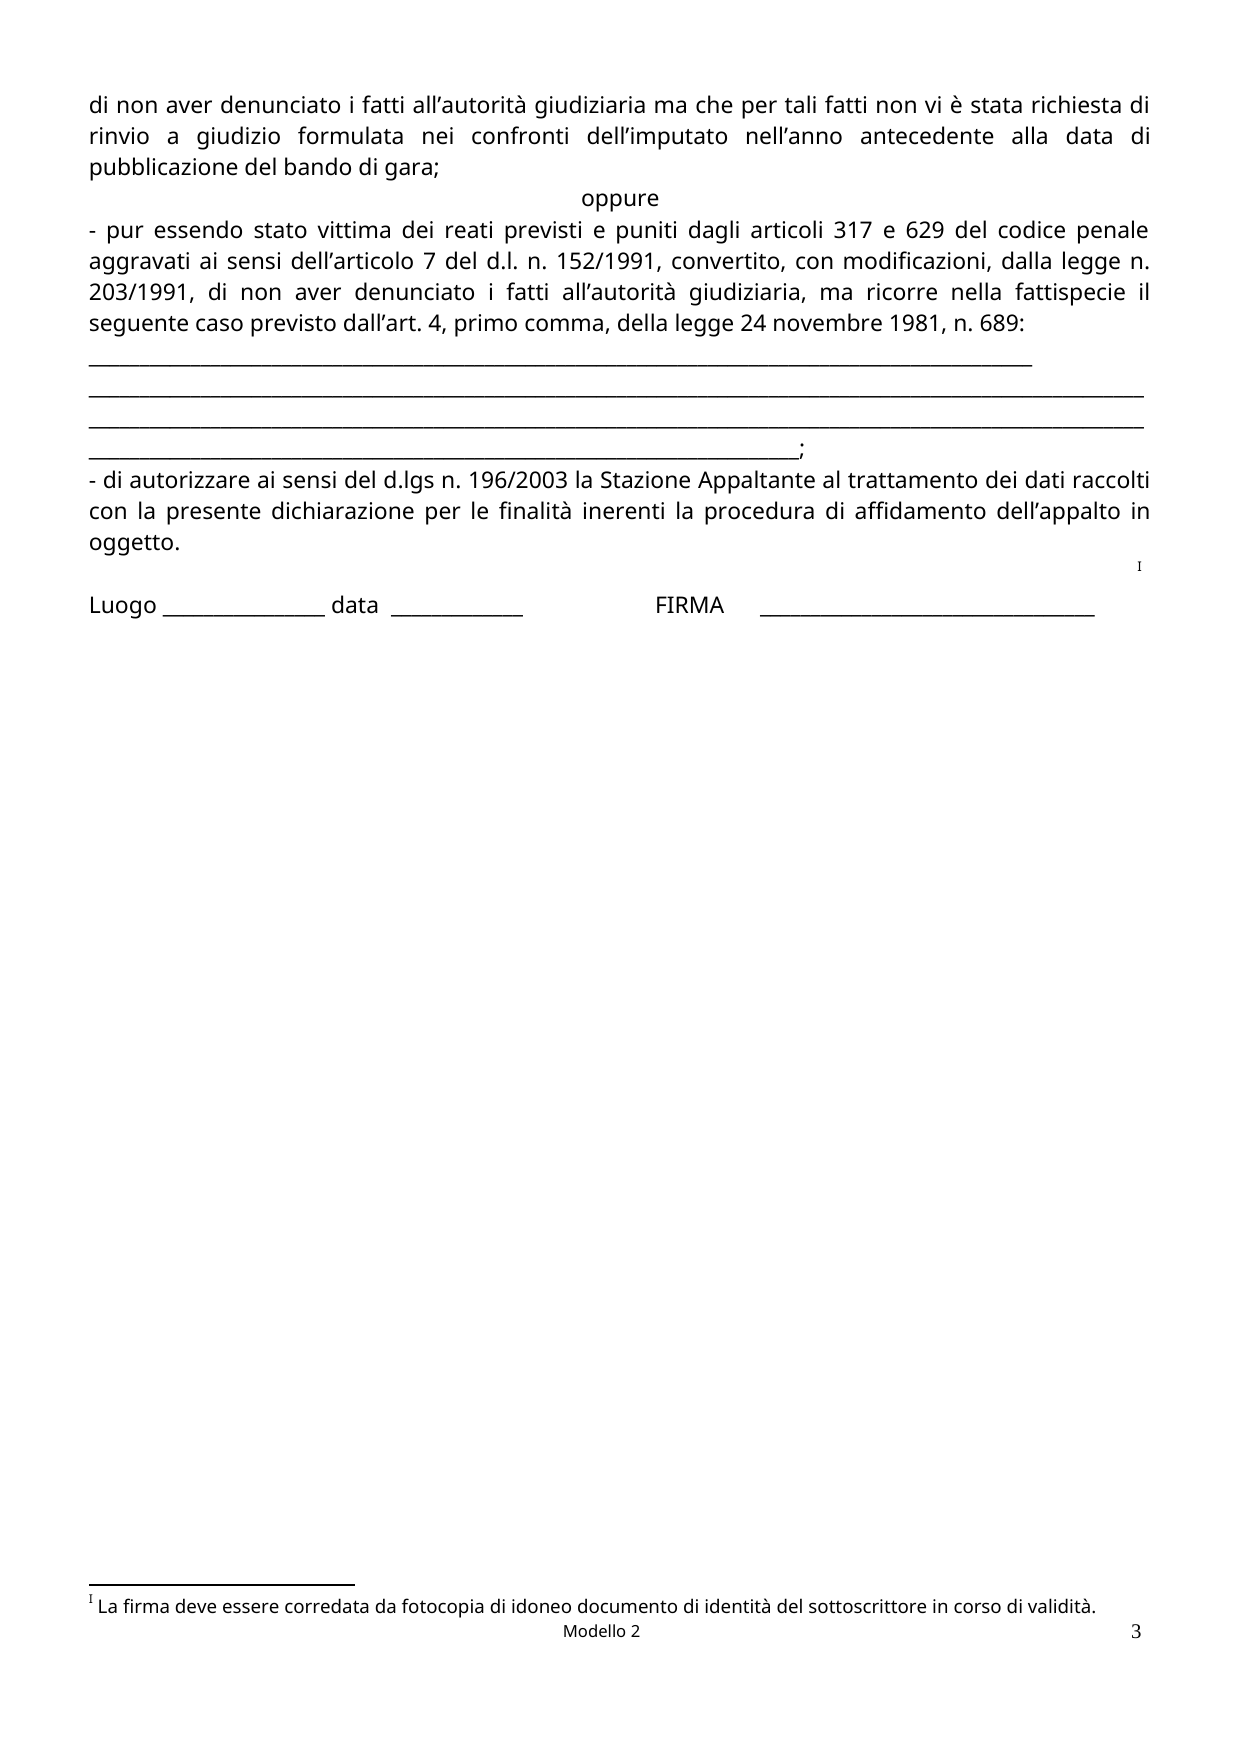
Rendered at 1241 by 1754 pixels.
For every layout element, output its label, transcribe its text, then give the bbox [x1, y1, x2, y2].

text di non aver denunciato i fatti all’autorità giudiziaria ma che per tali fatti non vi è stata richiesta di rinvio a giudizio formulata nei confronti dell’imputato nell’anno antecedente alla data di pubblicazione del bando di gara; [89, 89, 1152, 182]
text - di autorizzare ai sensi del d.lgs n. 196/2003 la Stazione Appaltante al trattamento dei dati raccolti con la presente dichiarazione per le finalità inerenti la procedura di affidamento dell’appalto in oggetto. [89, 464, 1152, 557]
text La firma deve essere corredata da fotocopia di idoneo documento di identità del sottoscrittore in corso di validità. [89, 1591, 1152, 1619]
text oppure [89, 182, 1152, 214]
text _____________________________________________________________________________________________ ______________________________________________________________________________________________________________________________________________________________________________________________________________________________________________________________________________________; [89, 339, 1152, 464]
text - pur essendo stato vittima dei reati previsti e puniti dagli articoli 317 e 629 del codice penale aggravati ai sensi dell’articolo 7 del d.l. n. 152/1991, convertito, con modificazioni, dalla legge n. 203/1991, di non aver denunciato i fatti all’autorità giudiziaria, ma ricorre nella fattispecie il seguente caso previsto dall’art. 4, primo comma, della legge 24 novembre 1981, n. 689: [89, 214, 1152, 339]
text Luogo ________________ data _____________ FIRMA _________________________________ [89, 589, 1149, 620]
